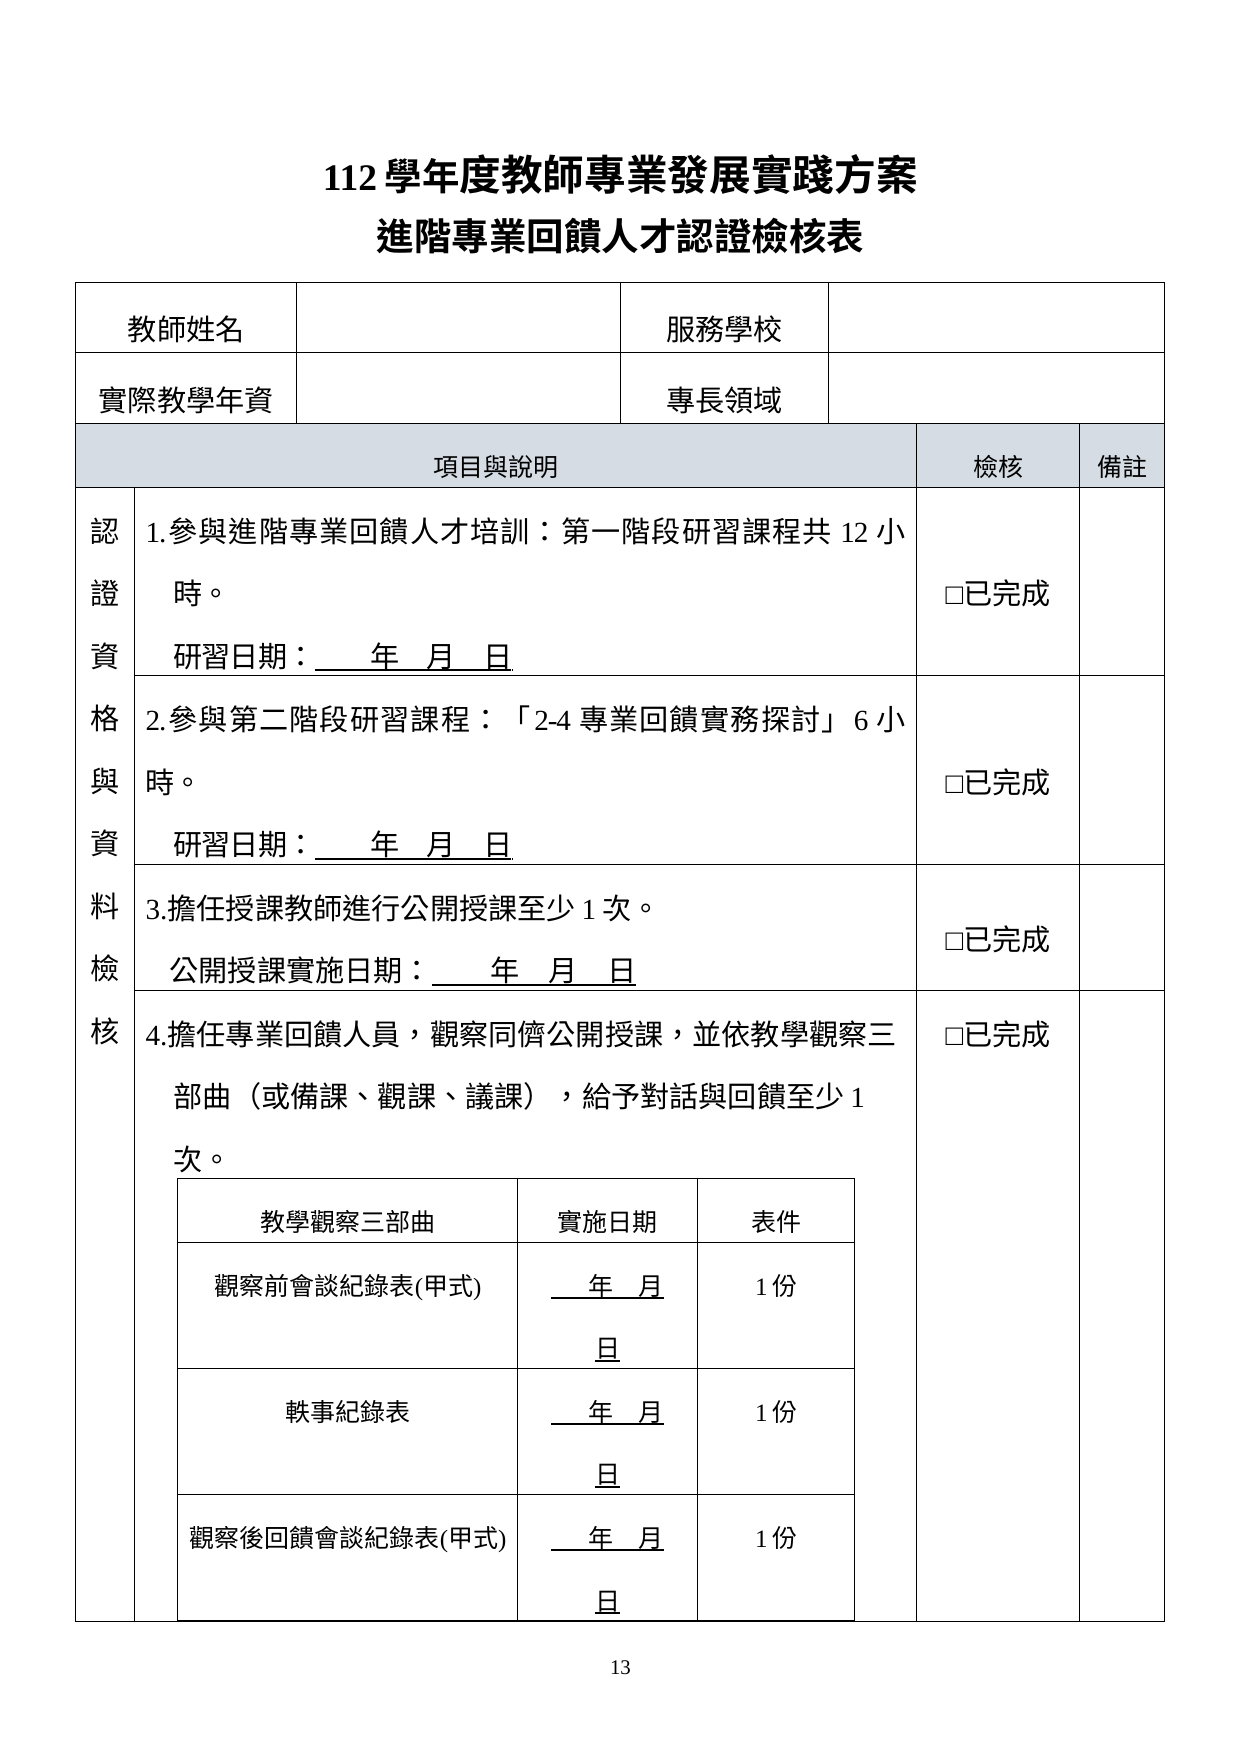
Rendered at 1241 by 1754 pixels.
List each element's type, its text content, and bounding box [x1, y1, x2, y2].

table_cell 1份 [698, 1495, 854, 1620]
table_cell 專長領域 [621, 353, 828, 423]
table_cell 備註 [1080, 424, 1164, 487]
table_cell [829, 353, 1164, 423]
table_cell 年 月 日 [518, 1243, 697, 1368]
table_cell 年 月 日 [518, 1369, 697, 1494]
table_cell □已完成 [917, 865, 1079, 990]
table_header 教學觀察三部曲 [178, 1179, 517, 1242]
table_cell [1080, 488, 1164, 675]
text 112學年度教師專業發展實踐方案 [75, 130, 1165, 193]
table_cell 觀察前會談紀錄表(甲式) [178, 1243, 517, 1368]
table_header 教師姓名 [76, 283, 296, 352]
table_cell 2.參與第二階段研習課程：「2-4專業回饋實務探討」6小時。 研習日期： 年 月 日 [135, 676, 916, 864]
table_cell [1080, 865, 1164, 990]
table_cell 項目與說明 [76, 424, 916, 487]
subtitle 進階專業回饋人才認證檢核表 [75, 193, 1165, 255]
table_cell 1份 [698, 1369, 854, 1494]
table_cell 3.擔任授課教師進行公開授課至少1次。 公開授課實施日期： 年 月 日 [135, 865, 916, 990]
table_cell 軼事紀錄表 [178, 1369, 517, 1494]
table_cell 觀察後回饋會談紀錄表(甲式) [178, 1495, 517, 1620]
table_header [829, 283, 1164, 352]
table_cell 實際教學年資 [76, 353, 296, 423]
table_cell 檢核 [917, 424, 1079, 487]
table_cell 1份 [698, 1243, 854, 1368]
table_cell 4.擔任專業回饋人員，觀察同儕公開授課，並依教學觀察三部曲（或備課、觀課、議課），給予對話與回饋至少1次。 [135, 991, 916, 1621]
table_cell [297, 353, 620, 423]
table_header 表件 [698, 1179, 854, 1242]
table_header 實施日期 [518, 1179, 697, 1242]
table_cell 1.參與進階專業回饋人才培訓：第一階段研習課程共12小時。 研習日期： 年 月 日 [135, 488, 916, 675]
table_header [297, 283, 620, 352]
table_header 服務學校 [621, 283, 828, 352]
table_cell □已完成 [917, 488, 1079, 675]
table_cell 年 月 日 [518, 1495, 697, 1620]
table_cell □已完成 [917, 991, 1079, 1621]
table_cell [1080, 676, 1164, 864]
table_cell [1080, 991, 1164, 1621]
table_cell 認證資格 與資料檢核 [76, 488, 134, 1621]
table_cell □已完成 [917, 676, 1079, 864]
